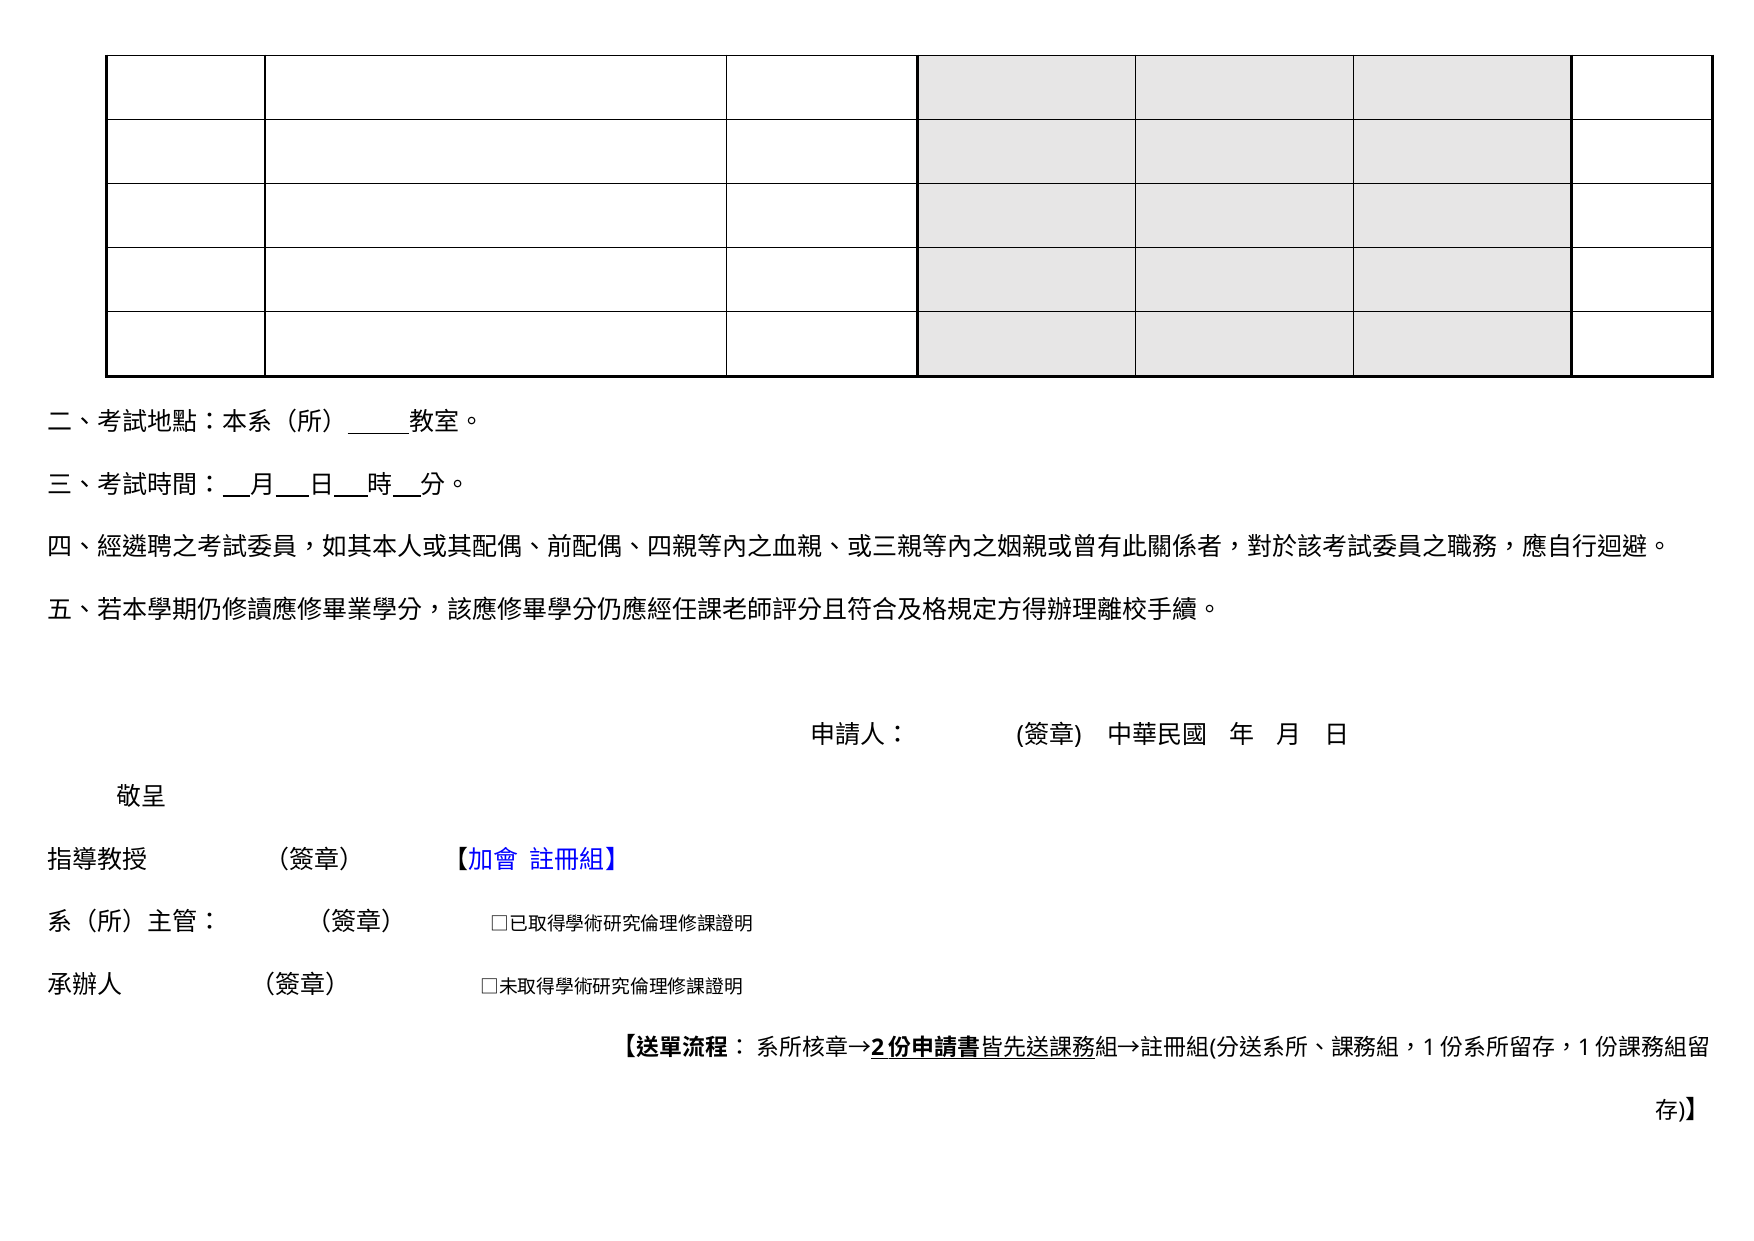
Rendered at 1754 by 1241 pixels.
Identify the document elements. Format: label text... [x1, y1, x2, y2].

table_cell [727, 120, 916, 183]
text 三、考試時間： 月 日 時 分。 [47, 441, 1707, 503]
table_cell [727, 184, 916, 247]
text 申請人： (簽章) 中華民國 年 月 日 [47, 691, 1707, 753]
table_cell [108, 120, 264, 183]
text 二、考試地點：本系（所） 教室。 [47, 378, 1707, 441]
text 五、若本學期仍修讀應修畢業學分，該應修畢學分仍應經任課老師評分且符合及格規定方得辦理離校手續。 [47, 566, 1707, 628]
table_cell [1354, 248, 1570, 311]
text 系（所）主管： （簽章） □已取得學術研究倫理修課證明 [47, 878, 1707, 941]
table_cell [1573, 120, 1711, 183]
table_cell [1136, 312, 1353, 375]
text 四、經遴聘之考試委員，如其本人或其配偶、前配偶、四親等內之血親、或三親等內之姻親或曾有此關係者，對於該考試委員之職務，應自行迴避。 [47, 503, 1707, 566]
table_cell [108, 56, 264, 119]
table_cell [919, 184, 1135, 247]
table_cell [1573, 248, 1711, 311]
table_cell [1354, 312, 1570, 375]
table_cell [727, 312, 916, 375]
table_cell [919, 312, 1135, 375]
table_cell [1573, 312, 1711, 375]
table_cell [1354, 184, 1570, 247]
table_cell [108, 184, 264, 247]
table_cell [108, 312, 264, 375]
table_cell [1136, 248, 1353, 311]
table_cell [266, 120, 726, 183]
table_cell [266, 184, 726, 247]
text 指導教授 （簽章） 【加會 註冊組】 [47, 816, 1707, 878]
text 敬呈 [47, 753, 1707, 816]
table_cell [1354, 120, 1570, 183]
table_cell [919, 120, 1135, 183]
table_cell [727, 248, 916, 311]
table_cell [1136, 120, 1353, 183]
table_cell [1573, 184, 1711, 247]
table_cell [108, 248, 264, 311]
table_cell [727, 56, 916, 119]
table_cell [919, 248, 1135, 311]
table_cell [1354, 56, 1570, 119]
table_cell [1136, 184, 1353, 247]
text 【送單流程： 系所核章→2份申請書皆先送課務組→註冊組(分送系所、課務組，1份系所留存，1份課務組留存)】 [47, 1003, 1710, 1128]
text 承辦人 （簽章） □未取得學術研究倫理修課證明 [47, 941, 1607, 1003]
table_cell [1136, 56, 1353, 119]
table_cell [1573, 56, 1711, 119]
table_cell [266, 56, 726, 119]
table_cell [266, 248, 726, 311]
table_cell [919, 56, 1135, 119]
table_cell [266, 312, 726, 375]
